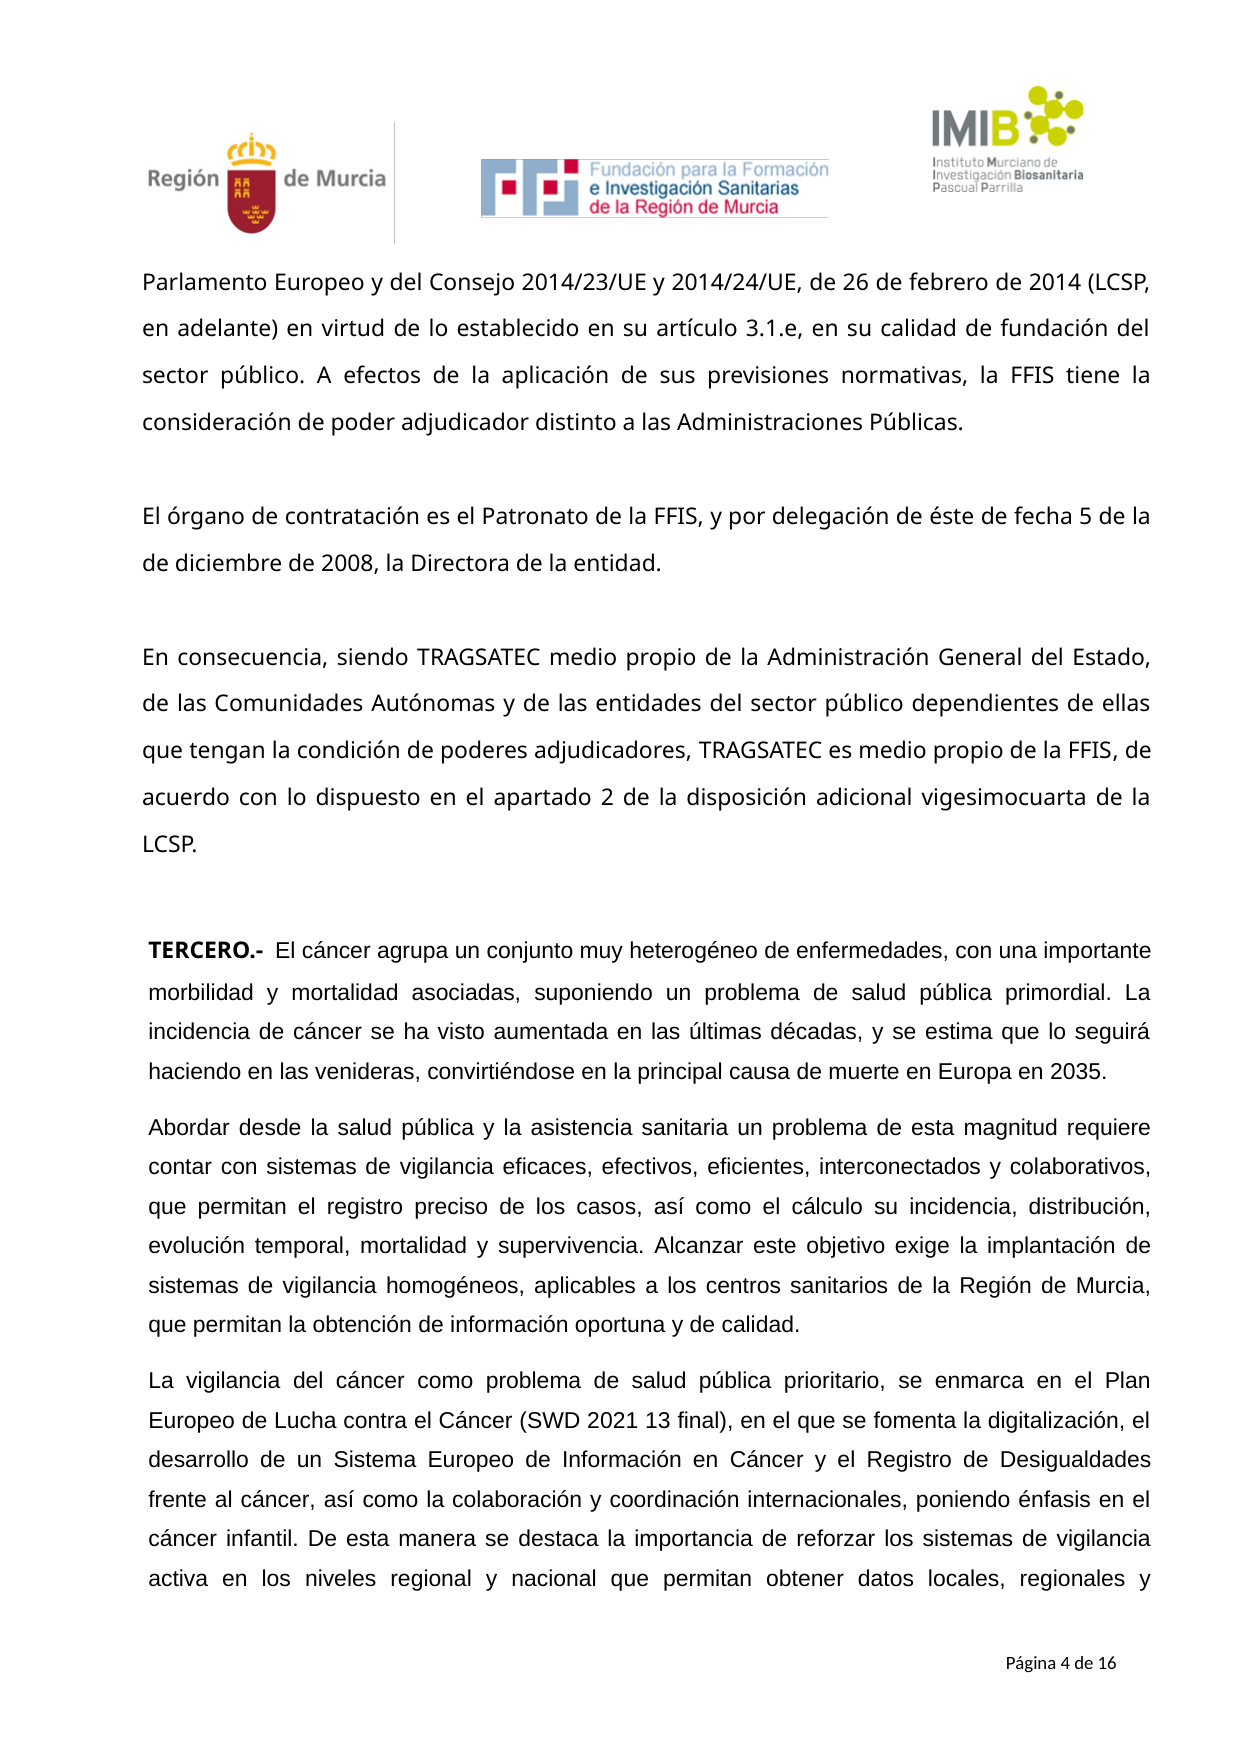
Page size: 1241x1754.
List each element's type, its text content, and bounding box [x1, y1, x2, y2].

text En consecuencia, siendo TRAGSATEC medio propio de la Administración General del Estado, de las Comunidades Autónomas y de las entidades del sector público dependientes de ellas que tengan la condición de poderes adjudicadores, TRAGSATEC es medio propio de la FFIS, de acuerdo con lo dispuesto en el apartado 2 de la disposición adicional vigesimocuarta de la LCSP. [142, 641, 1152, 859]
text El órgano de contratación es el Patronato de la FFIS, y por delegación de éste de fecha 5 de la de diciembre de 2008, la Directora de la entidad. [142, 500, 1152, 578]
text TERCERO.- El cáncer agrupa un conjunto muy heterogéneo de enfermedades, con una importante morbilidad y mortalidad asociadas, suponiendo un problema de salud pública primordial. La incidencia de cáncer se ha visto aumentada en las últimas décadas, y se estima que lo seguirá haciendo en las venideras, convirtiéndose en la principal causa de muerte en Europa en 2035. [148, 934, 1152, 1084]
text Parlamento Europeo y del Consejo 2014/23/UE y 2014/24/UE, de 26 de febrero de 2014 (LCSP, en adelante) en virtud de lo establecido en su artículo 3.1.e, en su calidad de fundación del sector público. A efectos de la aplicación de sus previsiones normativas, la FFIS tiene la consideración de poder adjudicador distinto a las Administraciones Públicas. [142, 266, 1152, 437]
text La vigilancia del cáncer como problema de salud pública prioritario, se enmarca en el Plan Europeo de Lucha contra el Cáncer (SWD 2021 13 final), en el que se fomenta la digitalización, el desarrollo de un Sistema Europeo de Información en Cáncer y el Registro de Desigualdades frente al cáncer, así como la colaboración y coordinación internacionales, poniendo énfasis en el cáncer infantil. De esta manera se destaca la importancia de reforzar los sistemas de vigilancia activa en los niveles regional y nacional que permitan obtener datos locales, regionales y [148, 1367, 1152, 1591]
text Abordar desde la salud pública y la asistencia sanitaria un problema de esta magnitud requiere contar con sistemas de vigilancia eficaces, efectivos, eficientes, interconectados y colaborativos, que permitan el registro preciso de los casos, así como el cálculo su incidencia, distribución, evolución temporal, mortalidad y supervivencia. Alcanzar este objetivo exige la implantación de sistemas de vigilancia homogéneos, aplicables a los centros sanitarios de la Región de Murcia, que permitan la obtención de información oportuna y de calidad. [148, 1114, 1152, 1337]
